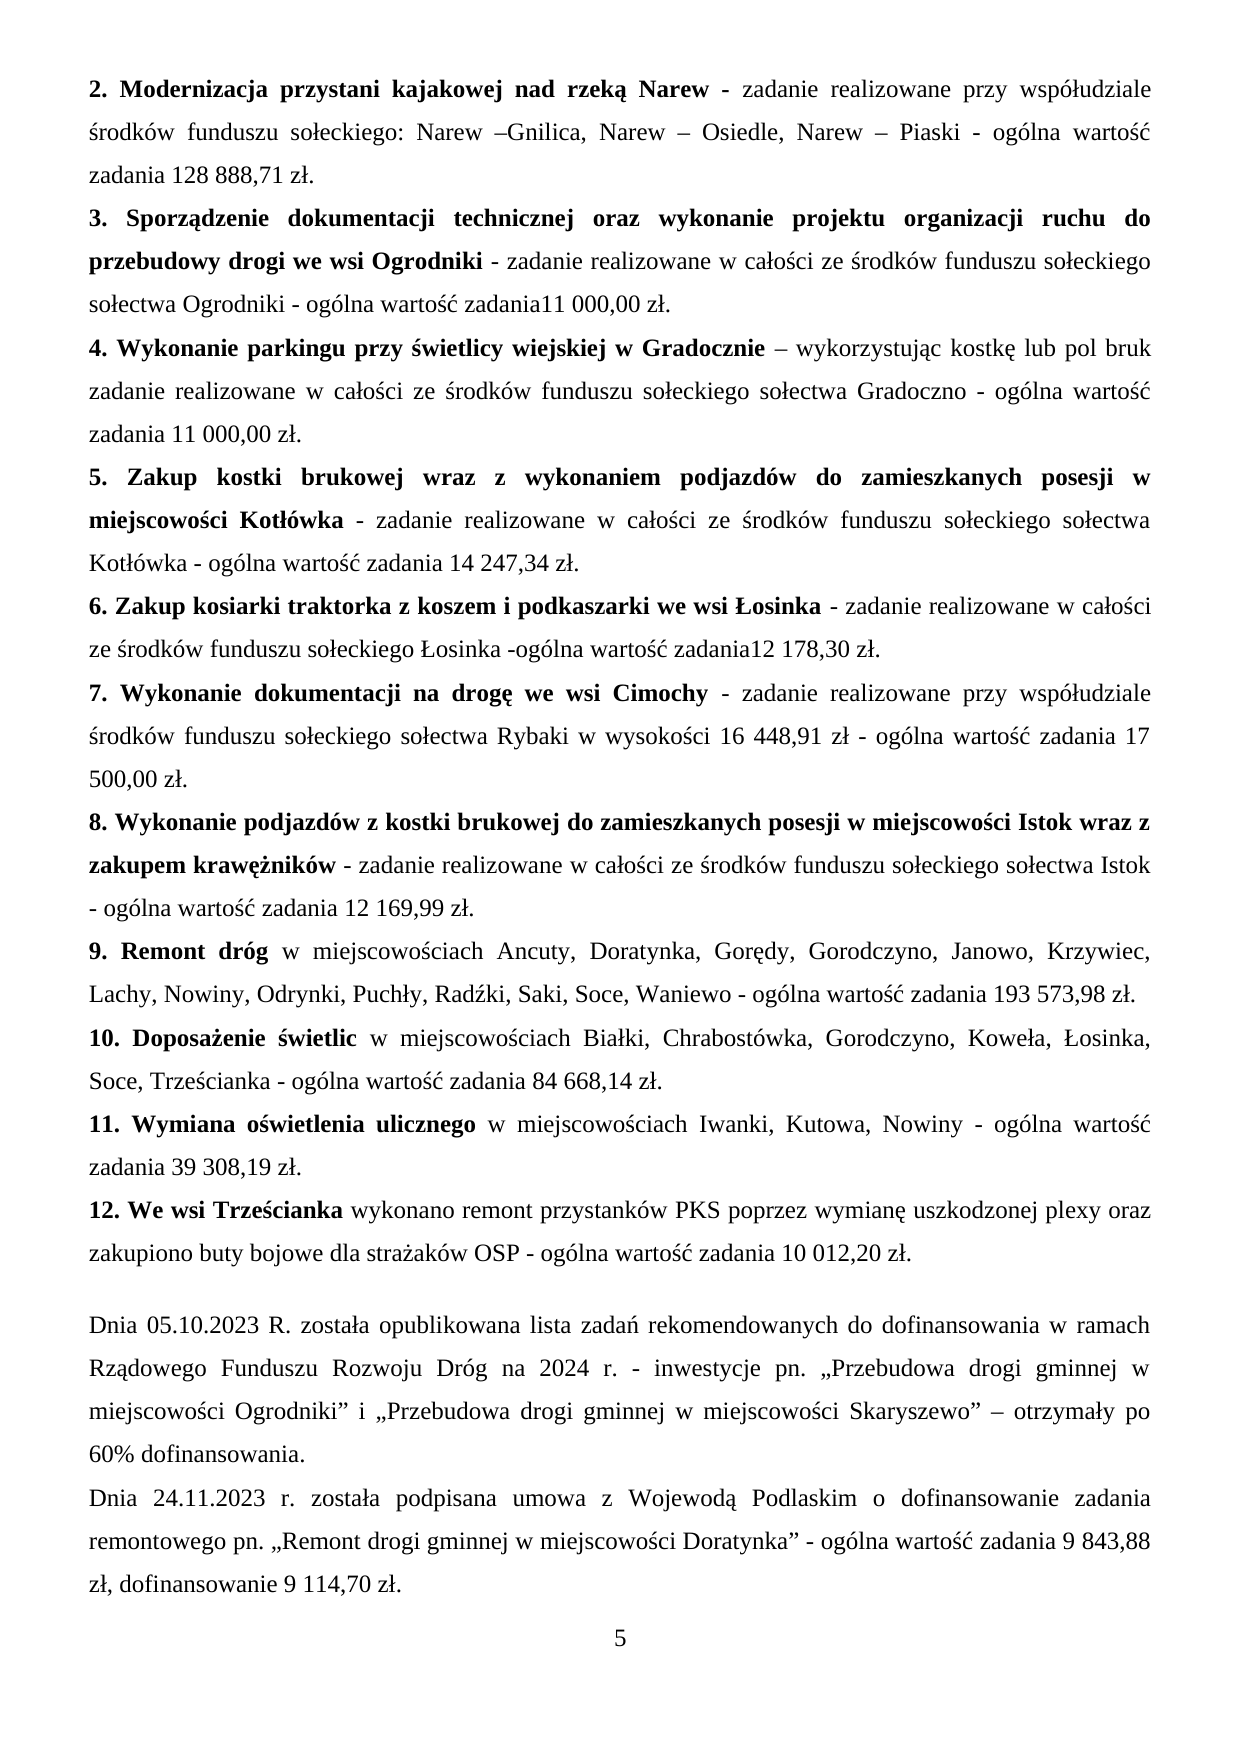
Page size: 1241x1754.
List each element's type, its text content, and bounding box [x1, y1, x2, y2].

text 6. Zakup kosiarki traktorka z koszem i podkaszarki we wsi Łosinka - zadanie realizowane w całości ze środków funduszu sołeckiego Łosinka -ogólna wartość zadania12 178,30 zł. [89, 591, 1152, 663]
text 7. Wykonanie dokumentacji na drogę we wsi Cimochy - zadanie realizowane przy współudziale środków funduszu sołeckiego sołectwa Rybaki w wysokości 16 448,91 zł - ogólna wartość zadania 17 500,00 zł. [89, 678, 1152, 793]
text 2. Modernizacja przystani kajakowej nad rzeką Narew - zadanie realizowane przy współudziale środków funduszu sołeckiego: Narew –Gnilica, Narew – Osiedle, Narew – Piaski - ogólna wartość zadania 128 888,71 zł. [89, 74, 1152, 189]
text 10. Doposażenie świetlic w miejscowościach Białki, Chrabostówka, Gorodczyno, Koweła, Łosinka, Soce, Trześcianka - ogólna wartość zadania 84 668,14 zł. [89, 1023, 1152, 1094]
text 3. Sporządzenie dokumentacji technicznej oraz wykonanie projektu organizacji ruchu do przebudowy drogi we wsi Ogrodniki - zadanie realizowane w całości ze środków funduszu sołeckiego sołectwa Ogrodniki - ogólna wartość zadania11 000,00 zł. [89, 203, 1152, 318]
text 5. Zakup kostki brukowej wraz z wykonaniem podjazdów do zamieszkanych posesji w miejscowości Kotłówka - zadanie realizowane w całości ze środków funduszu sołeckiego sołectwa Kotłówka - ogólna wartość zadania 14 247,34 zł. [89, 462, 1152, 577]
text 4. Wykonanie parkingu przy świetlicy wiejskiej w Gradocznie – wykorzystując kostkę lub pol bruk zadanie realizowane w całości ze środków funduszu sołeckiego sołectwa Gradoczno - ogólna wartość zadania 11 000,00 zł. [89, 333, 1152, 448]
text Dnia 05.10.2023 R. została opublikowana lista zadań rekomendowanych do dofinansowania w ramach Rządowego Funduszu Rozwoju Dróg na 2024 r. - inwestycje pn. „Przebudowa drogi gminnej w miejscowości Ogrodniki” i „Przebudowa drogi gminnej w miejscowości Skaryszewo” – otrzymały po 60% dofinansowania. [89, 1310, 1152, 1468]
text 12. We wsi Trześcianka wykonano remont przystanków PKS poprzez wymianę uszkodzonej plexy oraz zakupiono buty bojowe dla strażaków OSP - ogólna wartość zadania 10 012,20 zł. [89, 1195, 1152, 1267]
text 8. Wykonanie podjazdów z kostki brukowej do zamieszkanych posesji w miejscowości Istok wraz z zakupem krawężników - zadanie realizowane w całości ze środków funduszu sołeckiego sołectwa Istok - ogólna wartość zadania 12 169,99 zł. [89, 807, 1152, 922]
text 9. Remont dróg w miejscowościach Ancuty, Doratynka, Gorędy, Gorodczyno, Janowo, Krzywiec, Lachy, Nowiny, Odrynki, Puchły, Radźki, Saki, Soce, Waniewo - ogólna wartość zadania 193 573,98 zł. [89, 936, 1152, 1008]
text 11. Wymiana oświetlenia ulicznego w miejscowościach Iwanki, Kutowa, Nowiny - ogólna wartość zadania 39 308,19 zł. [89, 1109, 1152, 1181]
text Dnia 24.11.2023 r. została podpisana umowa z Wojewodą Podlaskim o dofinansowanie zadania remontowego pn. „Remont drogi gminnej w miejscowości Doratynka” - ogólna wartość zadania 9 843,88 zł, dofinansowanie 9 114,70 zł. [89, 1483, 1152, 1598]
